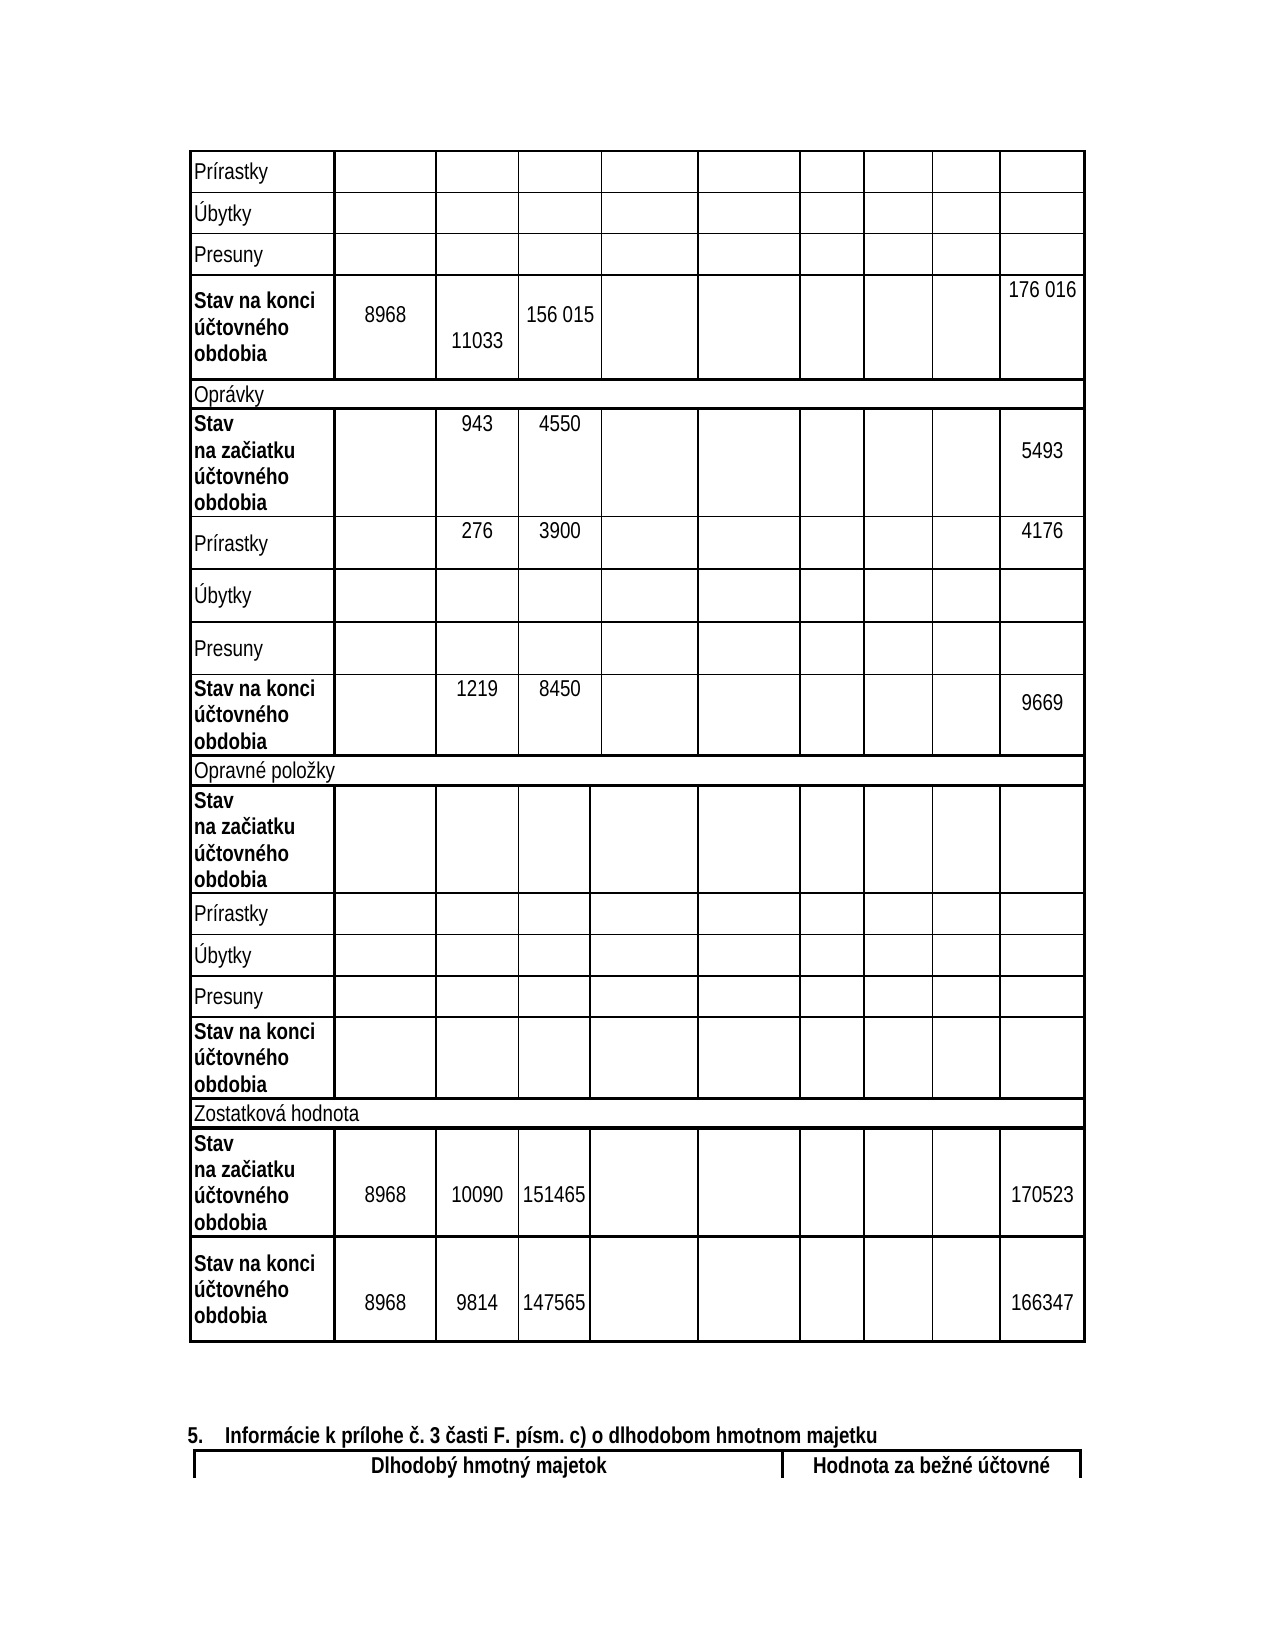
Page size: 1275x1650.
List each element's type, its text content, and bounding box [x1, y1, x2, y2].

table_cell [801, 152, 863, 191]
table_cell [437, 623, 518, 673]
table_cell 8968 [336, 276, 435, 378]
table_cell [933, 623, 999, 673]
table_cell [801, 1018, 863, 1097]
table_cell [865, 152, 932, 191]
table_cell Stav na konci účtovného obdobia [192, 276, 333, 378]
table_cell [336, 1018, 435, 1097]
table_cell [1001, 935, 1083, 975]
table_cell [519, 152, 601, 191]
table_cell [933, 570, 999, 621]
table_cell [699, 1018, 799, 1097]
table_cell 1219 [437, 675, 518, 754]
table_cell 8450 [519, 675, 601, 754]
table_cell 11033 [437, 276, 518, 378]
table_cell Opravné položky [192, 757, 1083, 784]
table_cell [336, 193, 435, 233]
table_cell [602, 276, 697, 378]
table_cell [437, 193, 518, 233]
table_cell [865, 410, 932, 516]
table_cell [699, 570, 799, 621]
table_cell Stav na konci účtovného obdobia [192, 675, 333, 754]
table_cell [336, 517, 435, 568]
table_cell [519, 570, 601, 621]
table_cell [699, 1130, 799, 1235]
table_cell [865, 276, 932, 378]
table_cell [336, 234, 435, 274]
table_cell Presuny [192, 977, 333, 1016]
table_cell [602, 193, 697, 233]
table_cell 276 [437, 517, 518, 568]
table_cell [933, 234, 999, 274]
table_cell [591, 1130, 697, 1235]
table_cell 166347 [1001, 1238, 1083, 1340]
table_cell [933, 193, 999, 233]
table_cell [336, 935, 435, 975]
table_cell [602, 234, 697, 274]
table_cell Presuny [192, 623, 333, 673]
table_cell [519, 193, 601, 233]
table_cell Úbytky [192, 193, 333, 233]
table_cell Stav na konci účtovného obdobia [192, 1018, 333, 1097]
table_cell [602, 623, 697, 673]
table_cell Stav na začiatku účtovného obdobia [192, 1130, 333, 1235]
table_cell [591, 1238, 697, 1340]
table_cell [801, 193, 863, 233]
table_cell [336, 152, 435, 191]
table_cell Oprávky [192, 381, 1083, 407]
table_cell Prírastky [192, 152, 333, 191]
table_cell [699, 623, 799, 673]
table_cell [1001, 570, 1083, 621]
table_cell [699, 517, 799, 568]
table_cell [699, 894, 799, 933]
table_cell [801, 623, 863, 673]
table_cell Prírastky [192, 894, 333, 933]
table_cell [801, 234, 863, 274]
table_cell [699, 977, 799, 1016]
table_cell [699, 410, 799, 516]
table_cell [519, 623, 601, 673]
table_cell [437, 152, 518, 191]
table_cell [801, 675, 863, 754]
table_cell 156 015 [519, 276, 601, 378]
table_cell [1001, 193, 1083, 233]
table_cell [933, 935, 999, 975]
table_cell [933, 787, 999, 892]
table_cell Úbytky [192, 570, 333, 621]
table_header Dlhodobý hmotný majetok [196, 1452, 781, 1478]
table_cell [519, 234, 601, 274]
table_cell [591, 1018, 697, 1097]
table_cell 10090 [437, 1130, 518, 1235]
table_cell [1001, 977, 1083, 1016]
table_cell [1001, 623, 1083, 673]
table_cell Stav na začiatku účtovného obdobia [192, 787, 333, 892]
table_cell [437, 787, 518, 892]
table_cell [602, 675, 697, 754]
table_cell [591, 977, 697, 1016]
table_cell [602, 570, 697, 621]
table_cell [336, 787, 435, 892]
table_cell 176 016 [1001, 276, 1083, 378]
table_cell 147565 [519, 1238, 589, 1340]
table_cell Prírastky [192, 517, 333, 568]
table_cell [519, 787, 589, 892]
table_cell [801, 410, 863, 516]
table_cell 9669 [1001, 675, 1083, 754]
table_cell [602, 517, 697, 568]
table_cell 151465 [519, 1130, 589, 1235]
table_cell [591, 894, 697, 933]
table_cell [437, 570, 518, 621]
table_cell [336, 570, 435, 621]
table_cell [933, 410, 999, 516]
table_cell [336, 675, 435, 754]
table_cell [336, 894, 435, 933]
text 5. Informácie k prílohe č. 3 časti F. písm. c) o dlhodobom hmotnom majetku [187, 1422, 1087, 1449]
table_cell 9814 [437, 1238, 518, 1340]
table_cell [519, 977, 589, 1016]
table_cell [336, 623, 435, 673]
table_cell [933, 517, 999, 568]
table_cell [437, 234, 518, 274]
table_cell [801, 276, 863, 378]
table_cell Úbytky [192, 935, 333, 975]
table_cell 8968 [336, 1238, 435, 1340]
table_cell [933, 152, 999, 191]
table_header Hodnota za bežné účtovné [784, 1452, 1079, 1478]
table_cell [591, 935, 697, 975]
table_cell [699, 935, 799, 975]
table_cell [699, 234, 799, 274]
table_cell [865, 787, 932, 892]
table_cell [801, 977, 863, 1016]
table_cell [933, 977, 999, 1016]
table_cell [699, 675, 799, 754]
table_cell [699, 787, 799, 892]
table_cell [865, 1018, 932, 1097]
table_cell [865, 1130, 932, 1235]
table_cell [865, 894, 932, 933]
table_cell Zostatková hodnota [192, 1100, 1083, 1126]
table_cell [336, 977, 435, 1016]
table_cell [699, 193, 799, 233]
table_cell [933, 1238, 999, 1340]
table_cell [801, 787, 863, 892]
table_cell [1001, 152, 1083, 191]
table_cell [865, 977, 932, 1016]
table_cell [801, 570, 863, 621]
table_cell [1001, 1018, 1083, 1097]
table_cell [801, 1130, 863, 1235]
table_cell [336, 410, 435, 516]
table_cell [602, 152, 697, 191]
table_cell 170523 [1001, 1130, 1083, 1235]
table_cell 3900 [519, 517, 601, 568]
table_cell 8968 [336, 1130, 435, 1235]
table_cell [865, 1238, 932, 1340]
table_cell [591, 787, 697, 892]
table_cell [519, 894, 589, 933]
table_cell [519, 935, 589, 975]
table_cell Stav na konci účtovného obdobia [192, 1238, 333, 1340]
table_cell Presuny [192, 234, 333, 274]
table_cell [519, 1018, 589, 1097]
table_cell [865, 935, 932, 975]
table_cell [1001, 234, 1083, 274]
table_cell [865, 234, 932, 274]
table_cell [437, 894, 518, 933]
table_cell [801, 935, 863, 975]
table_cell [933, 894, 999, 933]
table_cell Stav na začiatku účtovného obdobia [192, 410, 333, 516]
table_cell [865, 193, 932, 233]
table_cell [865, 517, 932, 568]
table_cell [933, 1130, 999, 1235]
table_cell [933, 1018, 999, 1097]
table_cell [1001, 894, 1083, 933]
table_cell 4550 [519, 410, 601, 516]
table_cell [801, 894, 863, 933]
table_cell [699, 276, 799, 378]
table_cell [602, 410, 697, 516]
table_cell [699, 1238, 799, 1340]
table_cell 5493 [1001, 410, 1083, 516]
table_cell [801, 1238, 863, 1340]
table_cell [699, 152, 799, 191]
table_cell [437, 1018, 518, 1097]
table_cell 4176 [1001, 517, 1083, 568]
table_cell [437, 935, 518, 975]
table_cell 943 [437, 410, 518, 516]
table_cell [865, 570, 932, 621]
table_cell [933, 276, 999, 378]
table_cell [1001, 787, 1083, 892]
table_cell [437, 977, 518, 1016]
table_cell [865, 623, 932, 673]
table_cell [933, 675, 999, 754]
table_cell [801, 517, 863, 568]
table_cell [865, 675, 932, 754]
